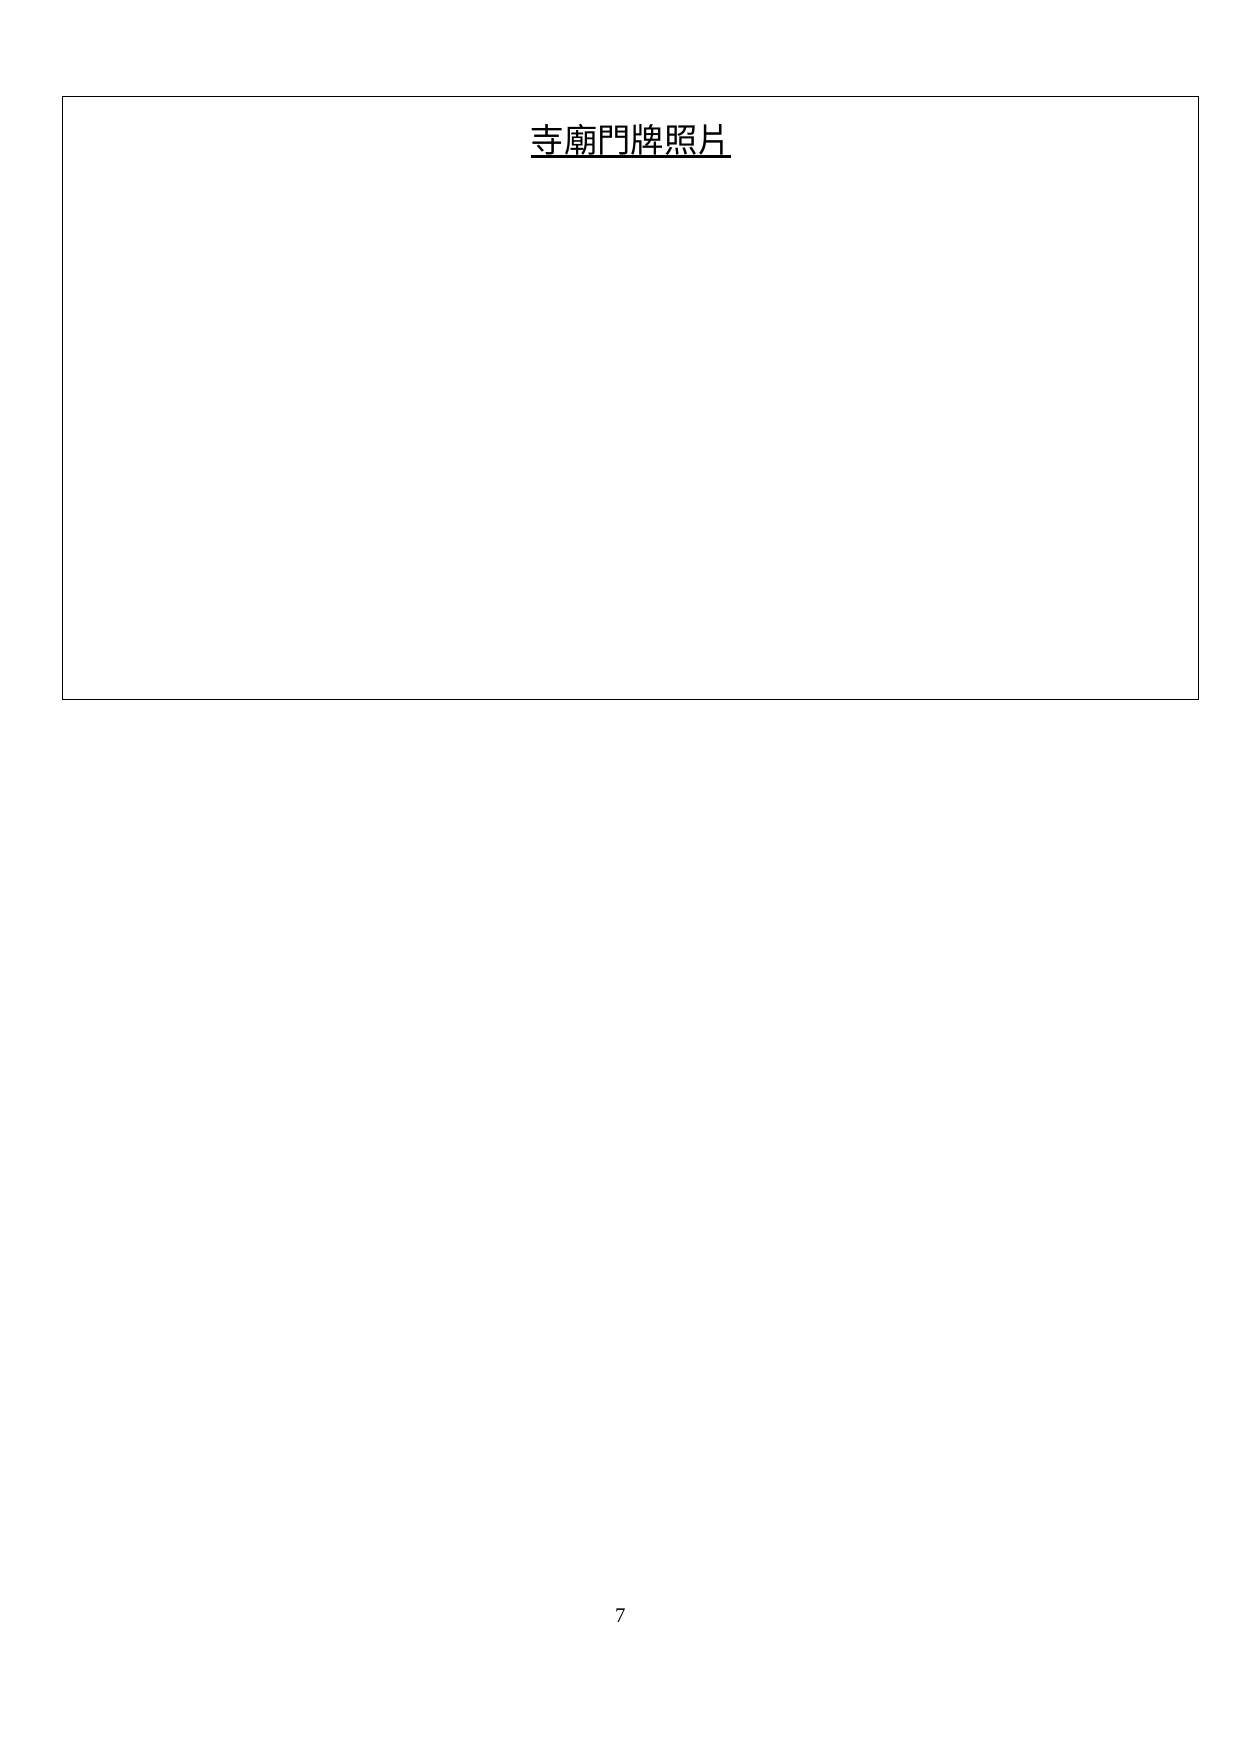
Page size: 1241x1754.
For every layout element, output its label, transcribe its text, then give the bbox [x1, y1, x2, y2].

table_cell 寺廟門牌照片 [63, 97, 1198, 699]
